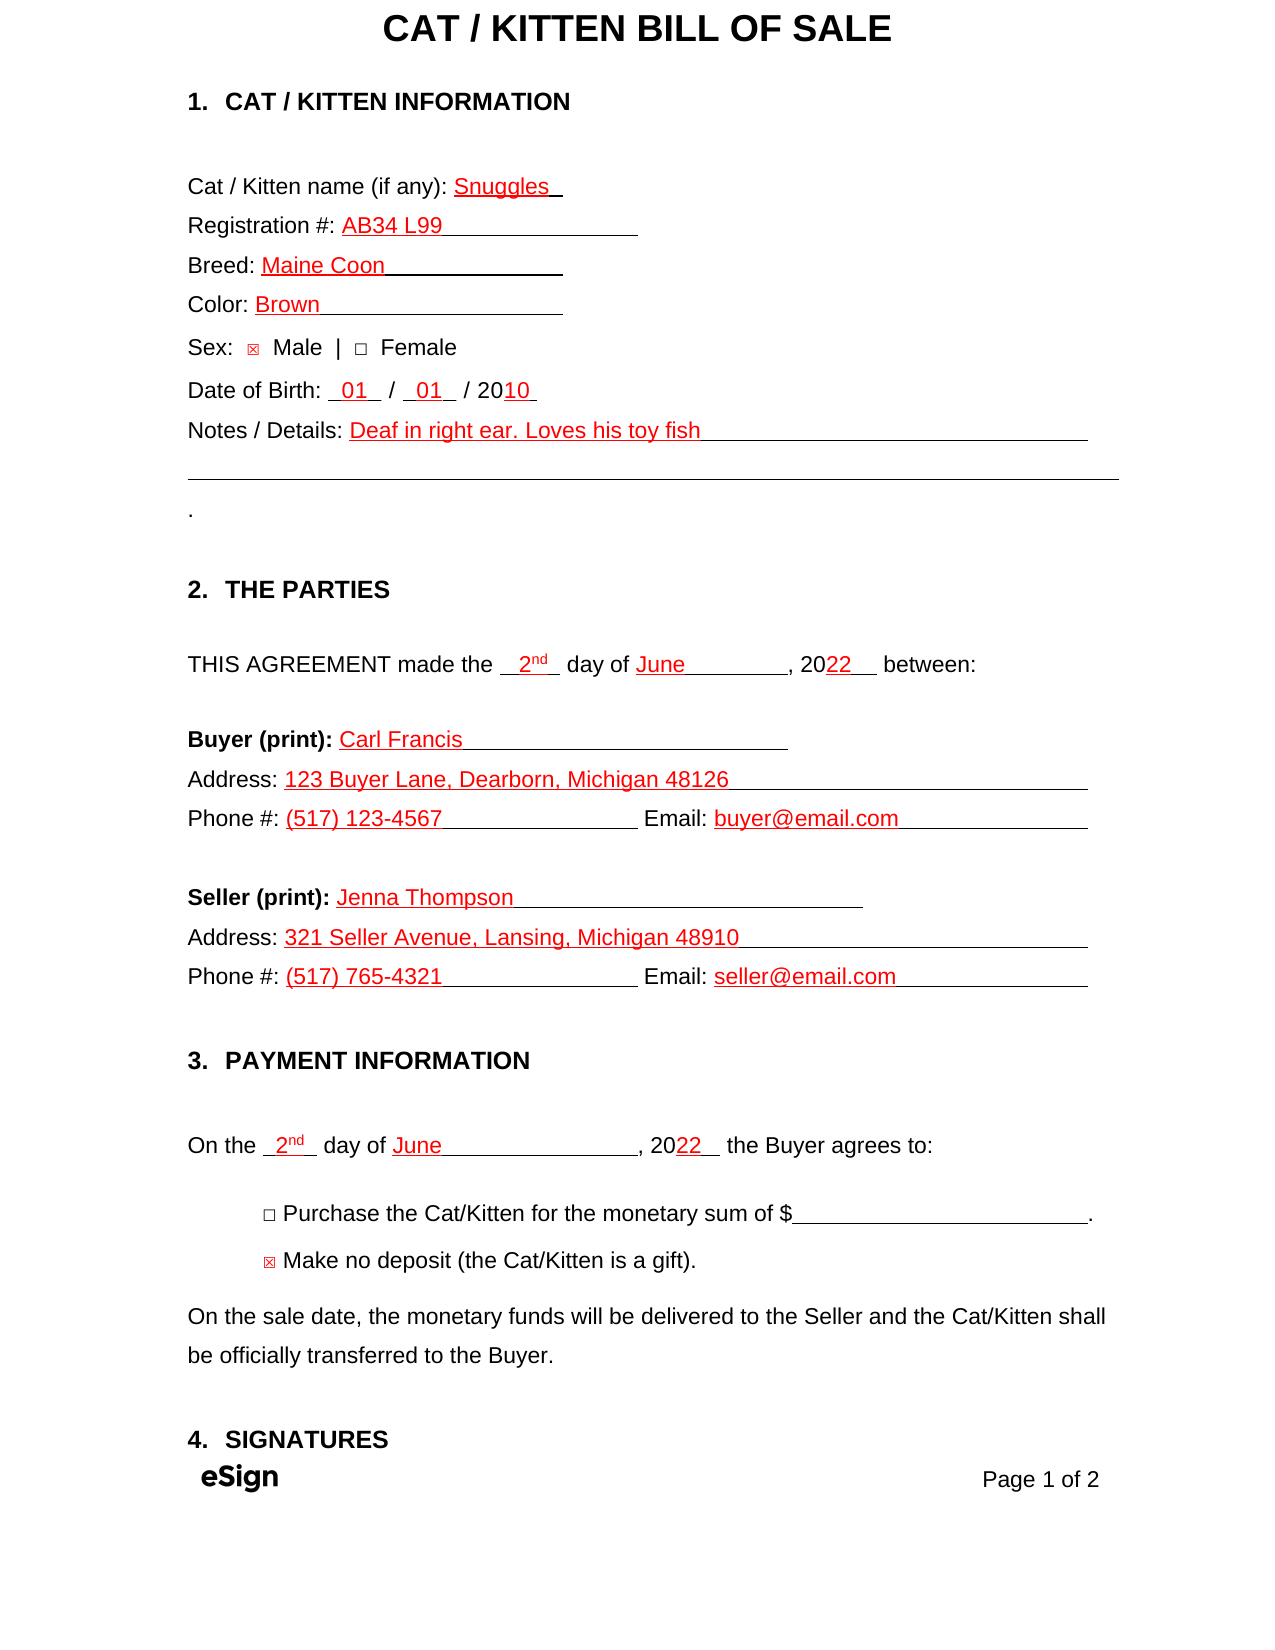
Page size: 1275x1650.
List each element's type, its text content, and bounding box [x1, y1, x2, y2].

text Address: 321 Seller Avenue, Lansing, Michigan 48910 [187, 924, 1125, 950]
text Phone #: (517) 765-4321 Email: seller@email.com [187, 963, 1125, 990]
subtitle CAT / KITTEN BILL OF SALE [150, 6, 1125, 49]
text Color: Brown [187, 291, 1125, 317]
list PAYMENT INFORMATION [187, 1046, 1125, 1075]
text Address: 123 Buyer Lane, Dearborn, Michigan 48126 [187, 766, 1125, 792]
text Registration #: AB34 L99 [187, 212, 1125, 238]
text On the 2nd day of June , 2022 the Buyer agrees to: [187, 1132, 1125, 1158]
text ☒ Make no deposit (the Cat/Kitten is a gift). [262, 1243, 1125, 1275]
subtitle THIS AGREEMENT made the 2nd day of June , 2022 between: [187, 651, 1125, 678]
list CAT / KITTEN INFORMATION [187, 86, 1125, 115]
text Seller (print): Jenna Thompson [187, 884, 1125, 911]
list SIGNATURES [187, 1425, 1125, 1454]
text Breed: Maine Coon [187, 252, 1125, 278]
text Cat / Kitten name (if any): Snuggles [187, 173, 1125, 199]
subtitle THE PARTIES [187, 575, 1125, 604]
text Date of Birth: 01 / 01 / 2010 [187, 377, 1125, 404]
text On the sale date, the monetary funds will be delivered to the Seller and the Cat/Kitten shall be officially transferred to the Buyer. [187, 1303, 1125, 1369]
text Buyer (print): Carl Francis [187, 726, 1125, 753]
text Sex: ☒ Male | ☐ Female [187, 331, 1125, 362]
text ☐ Purchase the Cat/Kitten for the monetary sum of $ . [262, 1197, 1125, 1228]
text Phone #: (517) 123-4567 Email: buyer@email.com [187, 805, 1125, 832]
text Notes / Details: Deaf in right ear. Loves his toy fish . [187, 417, 1125, 522]
